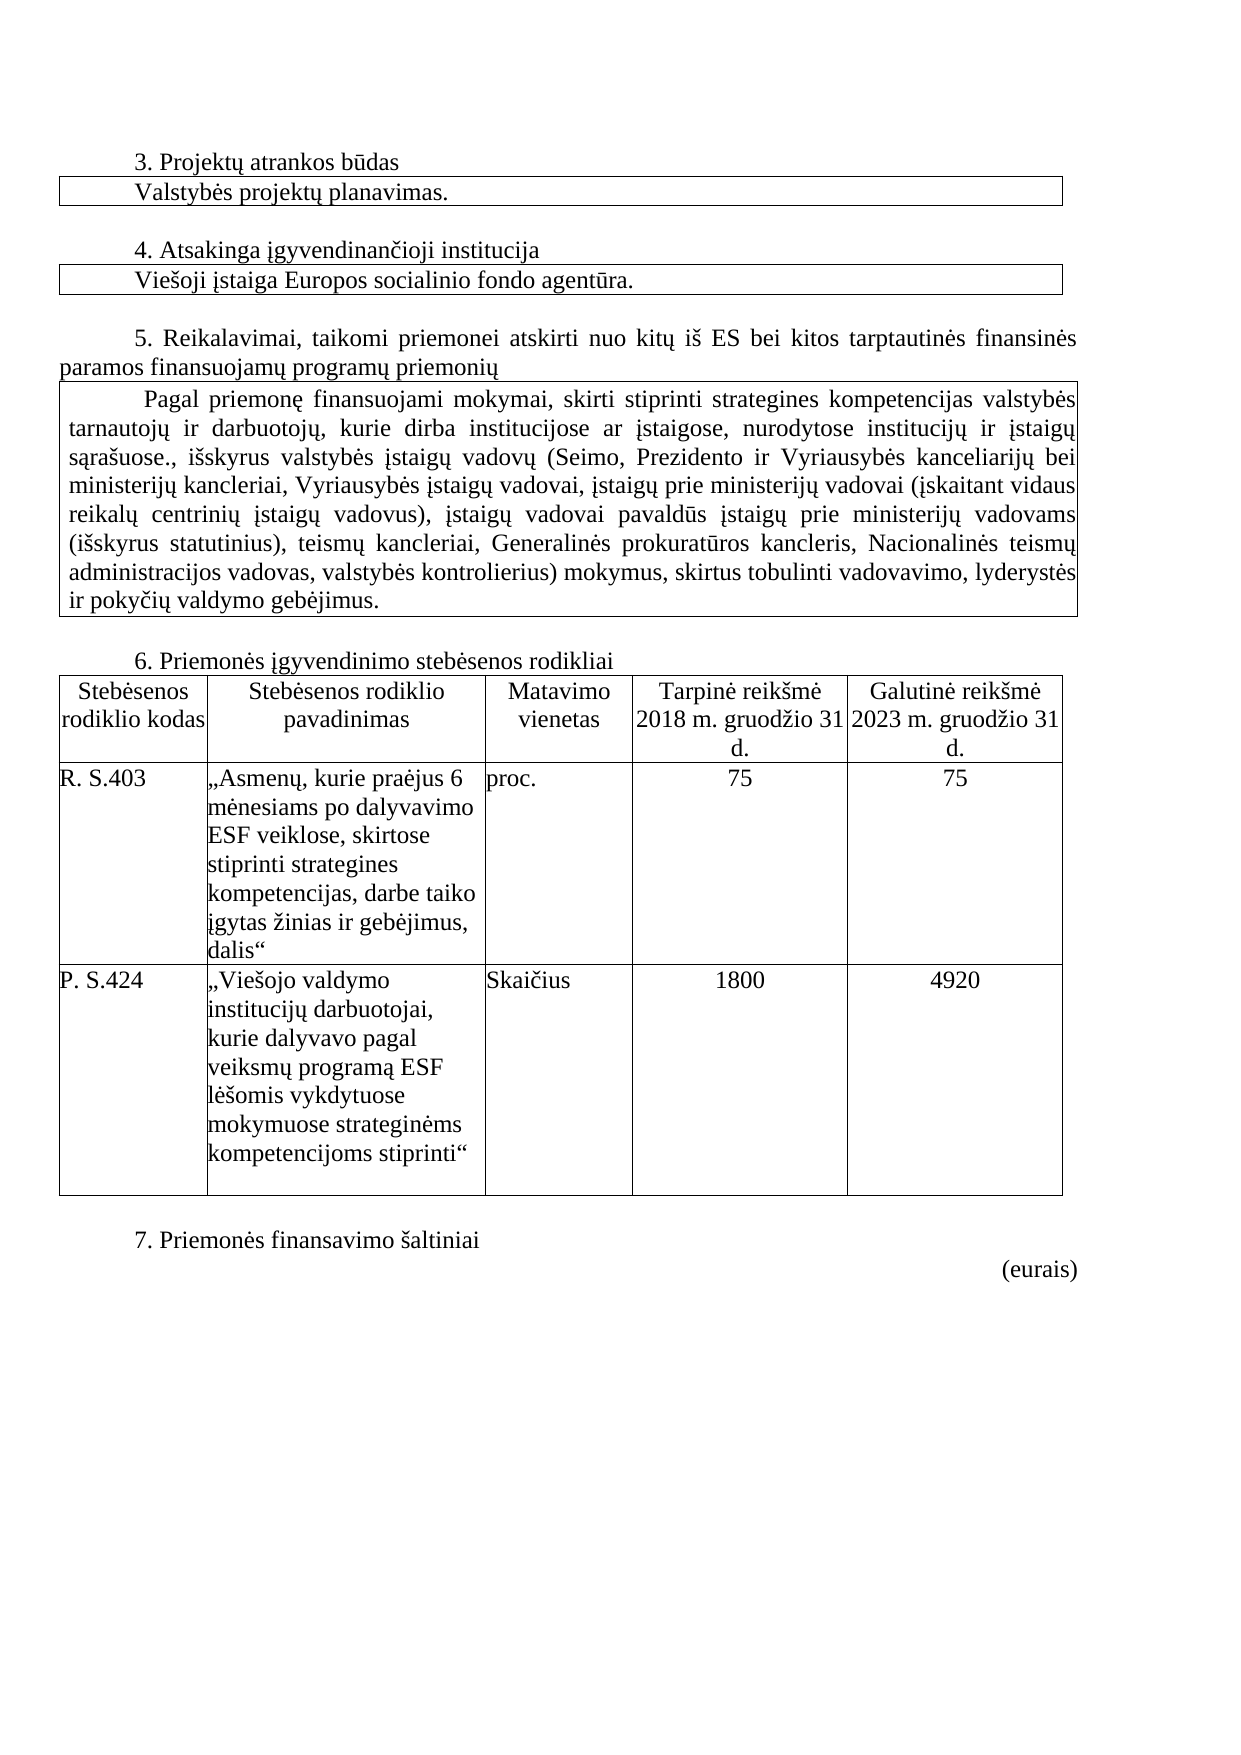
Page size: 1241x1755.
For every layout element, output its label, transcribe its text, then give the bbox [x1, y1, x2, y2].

text 3. Projektų atrankos būdas [59, 147, 1078, 176]
table_header Galutinė reikšmė 2023 m. gruodžio 31 d. [848, 676, 1062, 762]
table_cell 75 [848, 763, 1062, 964]
table_cell 75 [633, 763, 847, 964]
table_cell P. S.424 [60, 965, 207, 1195]
table_cell R. S.403 [60, 763, 207, 964]
table_cell 4920 [848, 965, 1062, 1195]
table_header Viešoji įstaiga Europos socialinio fondo agentūra. [60, 265, 1062, 294]
table_header Valstybės projektų planavimas. [60, 177, 1062, 205]
text Pagal priemonę finansuojami mokymai, skirti stiprinti strategines kompetencijas valstybės tarnautojų ir darbuotojų, kurie dirba institucijose ar įstaigose, nurodytose institucijų ir įstaigų sąrašuose., išskyrus valstybės įstaigų vadovų (Seimo, Prezidento ir Vyriausybės kanceliarijų bei ministerijų kancleriai, Vyriausybės įstaigų vadovai, įstaigų prie ministerijų vadovai (įskaitant vidaus reikalų centrinių įstaigų vadovus), įstaigų vadovai pavaldūs įstaigų prie ministerijų vadovams (išskyrus statutinius), teismų kancleriai, Generalinės prokuratūros kancleris, Nacionalinės teismų administracijos vadovas, valstybės kontrolierius) mokymus, skirtus tobulinti vadovavimo, lyderystės ir pokyčių valdymo gebėjimus. [60, 382, 1077, 616]
table_header Stebėsenos rodiklio kodas [60, 676, 207, 762]
text 7. Priemonės finansavimo šaltiniai [59, 1225, 1078, 1254]
table_header Tarpinė reikšmė 2018 m. gruodžio 31 d. [633, 676, 847, 762]
table_cell Skaičius [486, 965, 632, 1195]
table_cell proc. [486, 763, 632, 964]
table_cell „Asmenų, kurie praėjus 6 mėnesiams po dalyvavimo ESF veiklose, skirtose stiprinti strategines kompetencijas, darbe taiko įgytas žinias ir gebėjimus, dalis“ [208, 763, 485, 964]
text 5. Reikalavimai, taikomi priemonei atskirti nuo kitų iš ES bei kitos tarptautinės finansinės paramos finansuojamų programų priemonių [59, 323, 1078, 381]
text (eurais) [59, 1254, 1078, 1283]
table_header Matavimo vienetas [486, 676, 632, 762]
table_cell „Viešojo valdymo institucijų darbuotojai, kurie dalyvavo pagal veiksmų programą ESF lėšomis vykdytuose mokymuose strateginėms kompetencijoms stiprinti“ [208, 965, 485, 1195]
text 6. Priemonės įgyvendinimo stebėsenos rodikliai [59, 646, 1078, 675]
table_cell 1800 [633, 965, 847, 1195]
text 4. Atsakinga įgyvendinančioji institucija [59, 235, 1078, 264]
table_header Stebėsenos rodiklio pavadinimas [208, 676, 485, 762]
